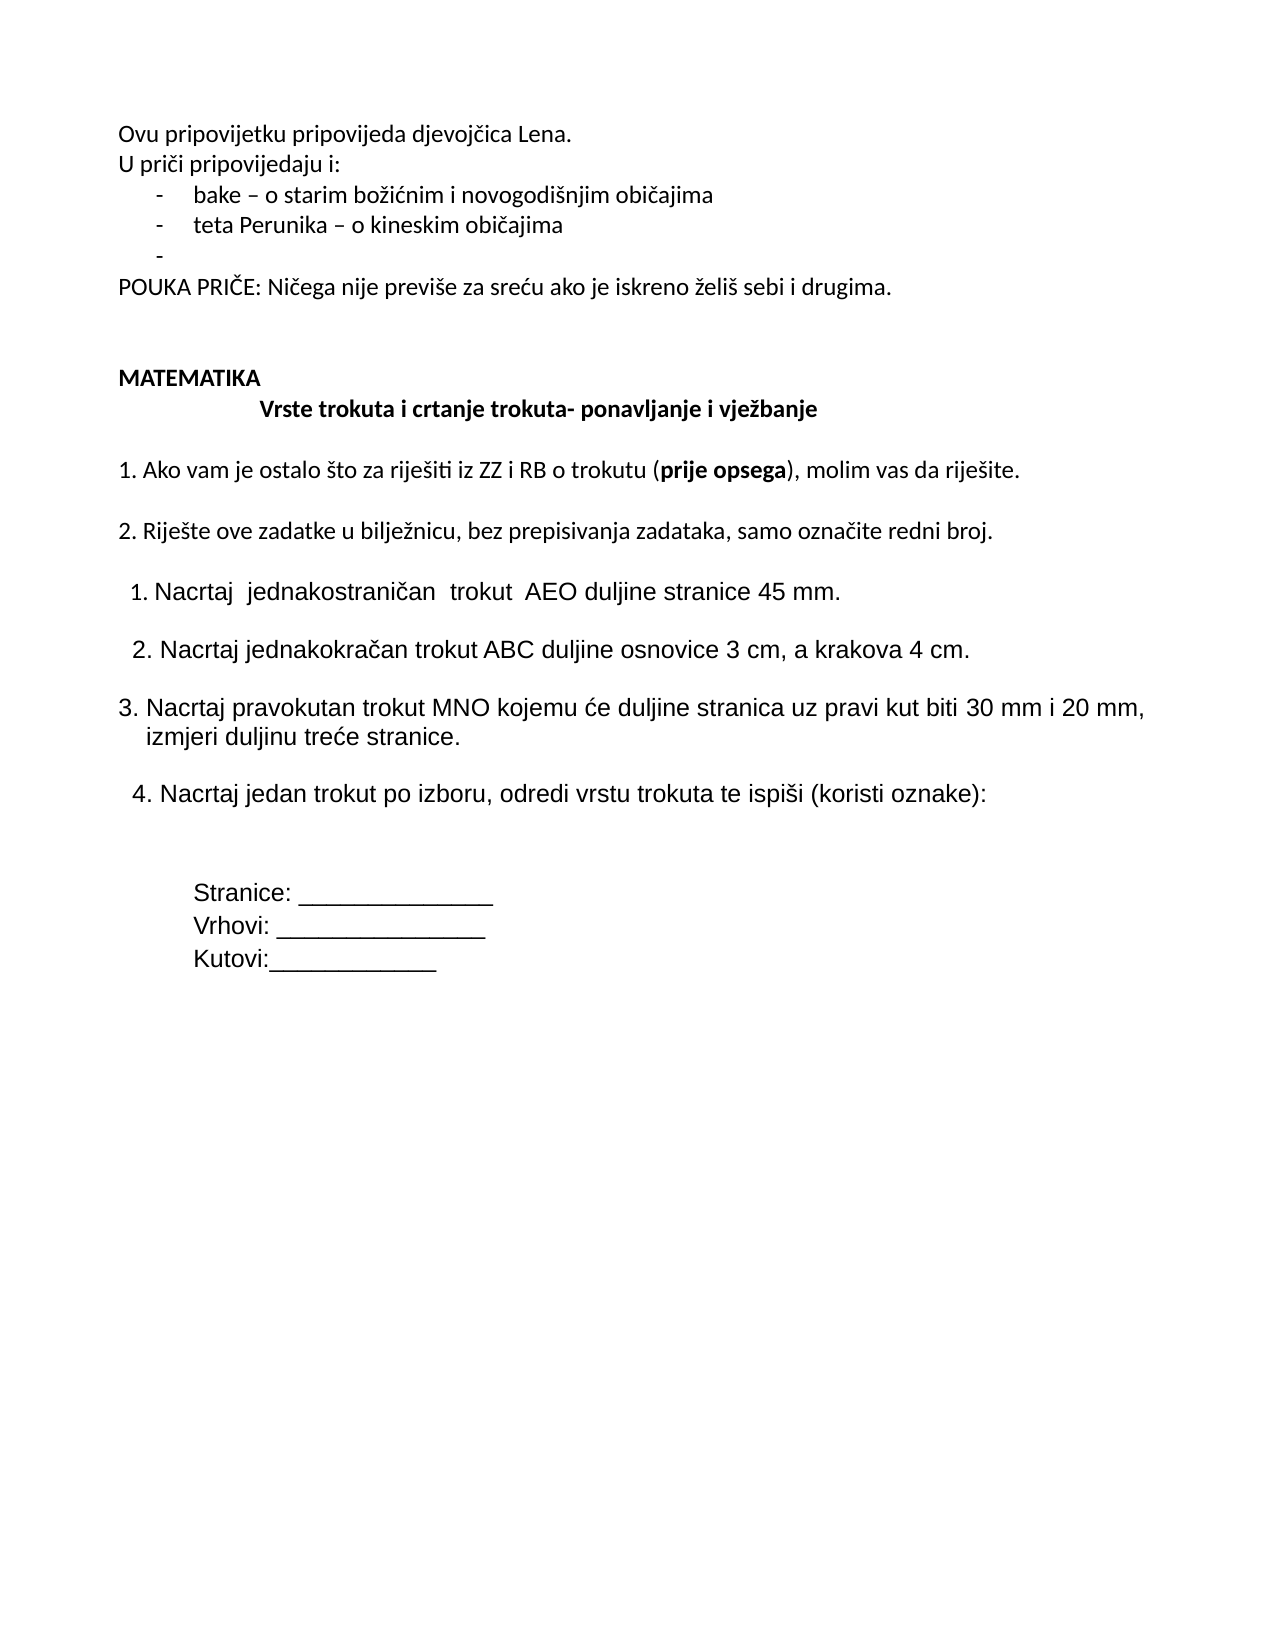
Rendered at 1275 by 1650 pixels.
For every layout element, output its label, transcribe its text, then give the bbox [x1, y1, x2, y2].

list bake – o starim božićnim i novogodišnjim običajima [156, 179, 1157, 210]
text MATEMATIKA [118, 362, 1157, 393]
text 3. Nacrtaj pravokutan trokut MNO kojemu će duljine stranica uz pravi kut biti 30 mm i 20 mm, [118, 693, 1157, 721]
list 4. Nacrtaj jedan trokut po izboru, odredi vrstu trokuta te ispiši (koristi oznake): [118, 779, 1157, 808]
list teta Perunika – o kineskim običajima [156, 210, 1157, 240]
text POUKA PRIČE: Ničega nije previše za sreću ako je iskreno želiš sebi i drugima. [118, 271, 1157, 301]
text Stranice: ______________ [193, 878, 1157, 907]
text 2. Nacrtaj jednakokračan trokut ABC duljine osnovice 3 cm, a krakova 4 cm. [118, 635, 1157, 664]
text Vrhovi: _______________ [193, 911, 1157, 940]
text 1. Ako vam je ostalo što za riješiti iz ZZ i RB o trokutu (prije opsega), molim vas da riješite. [118, 454, 1157, 484]
text Kutovi:____________ [193, 944, 1157, 973]
text U priči pripovijedaju i: [118, 149, 1157, 179]
text Ovu pripovijetku pripovijeda djevojčica Lena. [118, 118, 1157, 149]
text Vrste trokuta i crtanje trokuta- ponavljanje i vježbanje [118, 393, 1157, 423]
text 1. Nacrtaj jednakostraničan trokut AEO duljine stranice 45 mm. [118, 576, 1157, 606]
text 2. Riješte ove zadatke u bilježnicu, bez prepisivanja zadataka, samo označite redni broj. [118, 515, 1157, 545]
text izmjeri duljinu treće stranice. [118, 721, 1157, 750]
